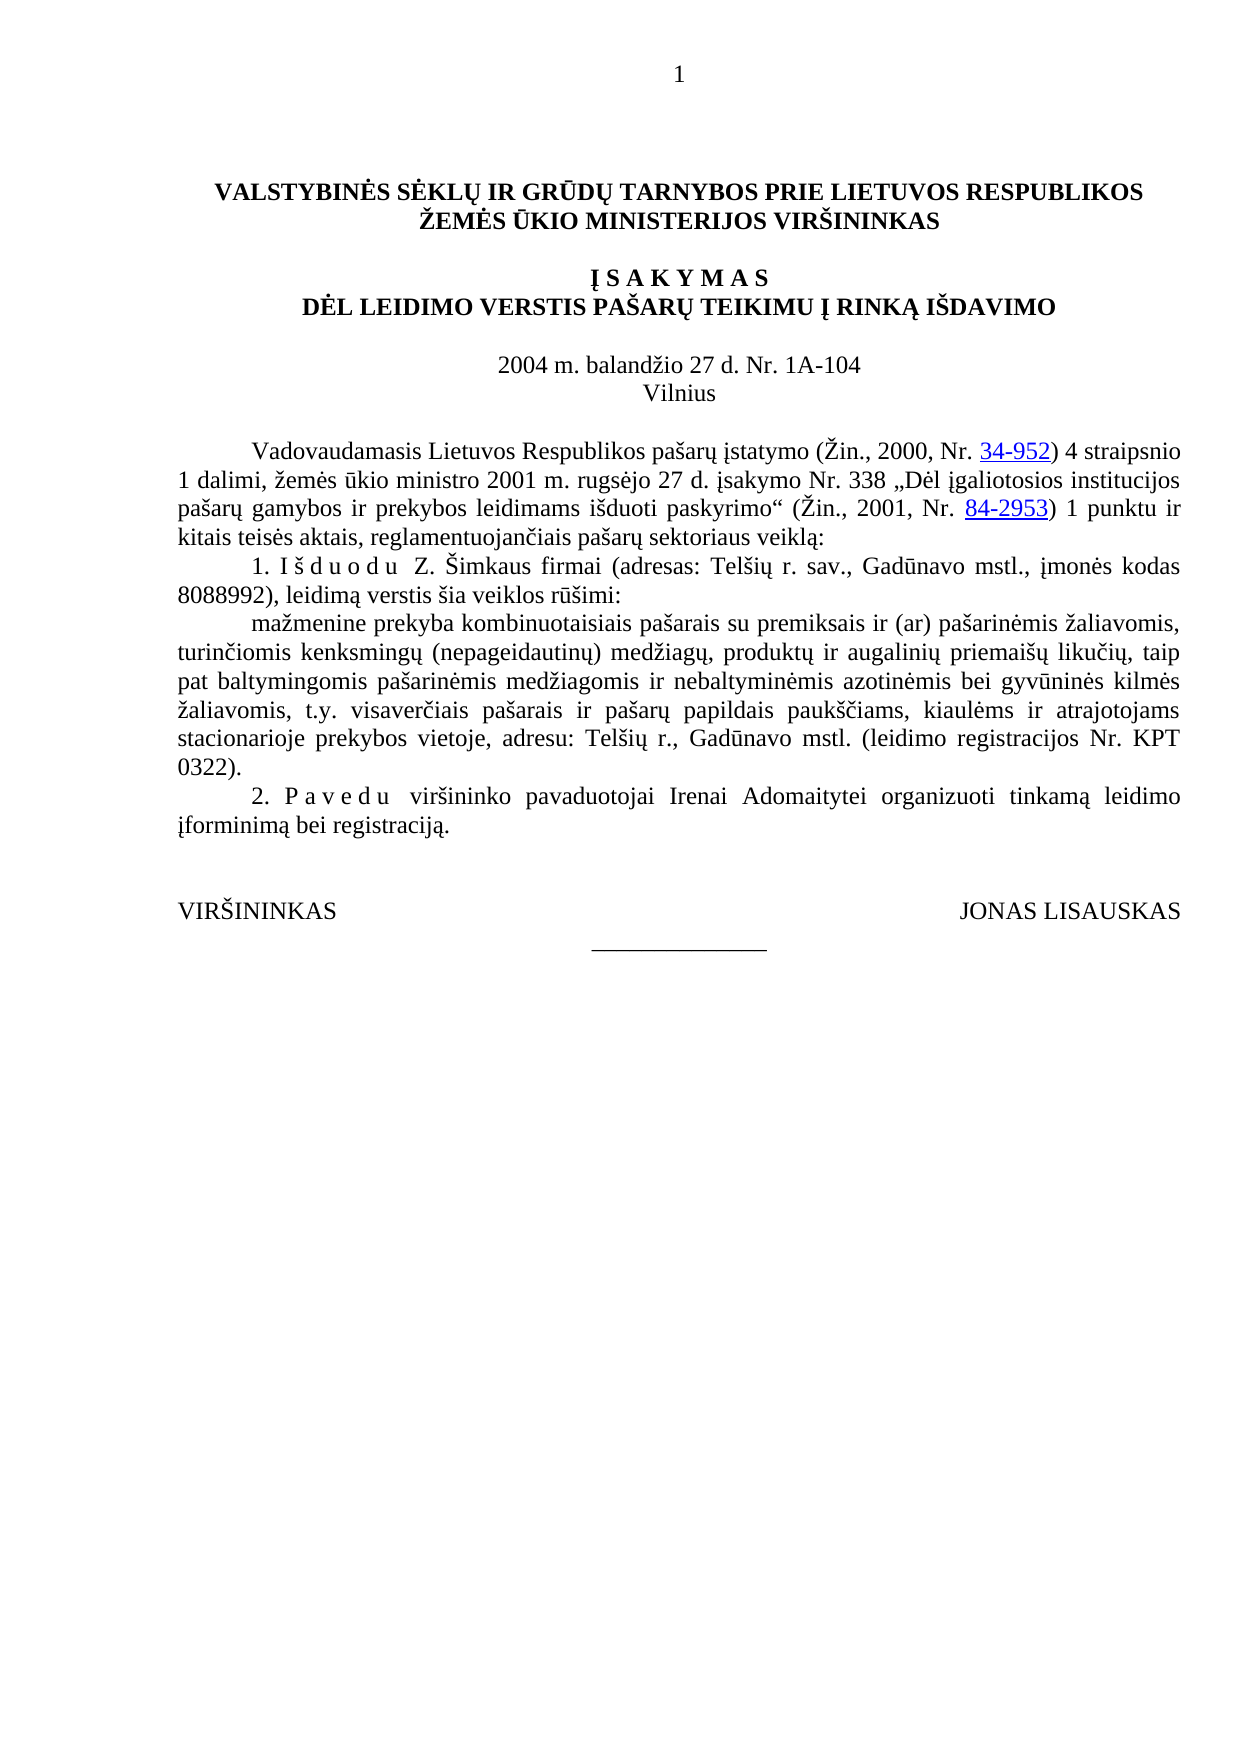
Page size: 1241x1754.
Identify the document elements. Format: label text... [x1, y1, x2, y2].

text 2004 m. balandžio 27 d. Nr. 1A-104 [177, 350, 1181, 378]
text ______________ [177, 925, 1181, 953]
text Į S A K Y M A S [177, 263, 1181, 292]
text Vilnius [177, 378, 1181, 407]
text 1. Išduodu Z. Šimkaus firmai (adresas: Telšių r. sav., Gadūnavo mstl., įmonės kodas 8088992), leidimą verstis šia veiklos rūšimi: [177, 551, 1181, 608]
text 2. Pavedu viršininko pavaduotojai Irenai Adomaitytei organizuoti tinkamą leidimo įforminimą bei registraciją. [177, 781, 1181, 838]
text VALSTYBINĖS SĖKLŲ IR GRŪDŲ TARNYBOS PRIE LIETUVOS RESPUBLIKOS ŽEMĖS ŪKIO MINISTERIJOS VIRŠININKAS [177, 177, 1181, 235]
text mažmenine prekyba kombinuotaisiais pašarais su premiksais ir (ar) pašarinėmis žaliavomis, turinčiomis kenksmingų (nepageidautinų) medžiagų, produktų ir augalinių priemaišų likučių, taip pat baltymingomis pašarinėmis medžiagomis ir nebaltyminėmis azotinėmis bei gyvūninės kilmės žaliavomis, t.y. visaverčiais pašarais ir pašarų papildais paukščiams, kiaulėms ir atrajotojams stacionarioje prekybos vietoje, adresu: Telšių r., Gadūnavo mstl. (leidimo registracijos Nr. KPT 0322). [177, 608, 1181, 781]
text VIRŠININKAS JONAS LISAUSKAS [177, 896, 1181, 925]
text DĖL LEIDIMO VERSTIS PAŠARŲ TEIKIMU Į RINKĄ IŠDAVIMO [177, 292, 1181, 321]
text Vadovaudamasis Lietuvos Respublikos pašarų įstatymo (Žin., 2000, Nr. 34-952) 4 straipsnio 1 dalimi, žemės ūkio ministro 2001 m. rugsėjo 27 d. įsakymo Nr. 338 „Dėl įgaliotosios institucijos pašarų gamybos ir prekybos leidimams išduoti paskyrimo“ (Žin., 2001, Nr. 84-2953) 1 punktu ir kitais teisės aktais, reglamentuojančiais pašarų sektoriaus veiklą: [177, 436, 1181, 551]
